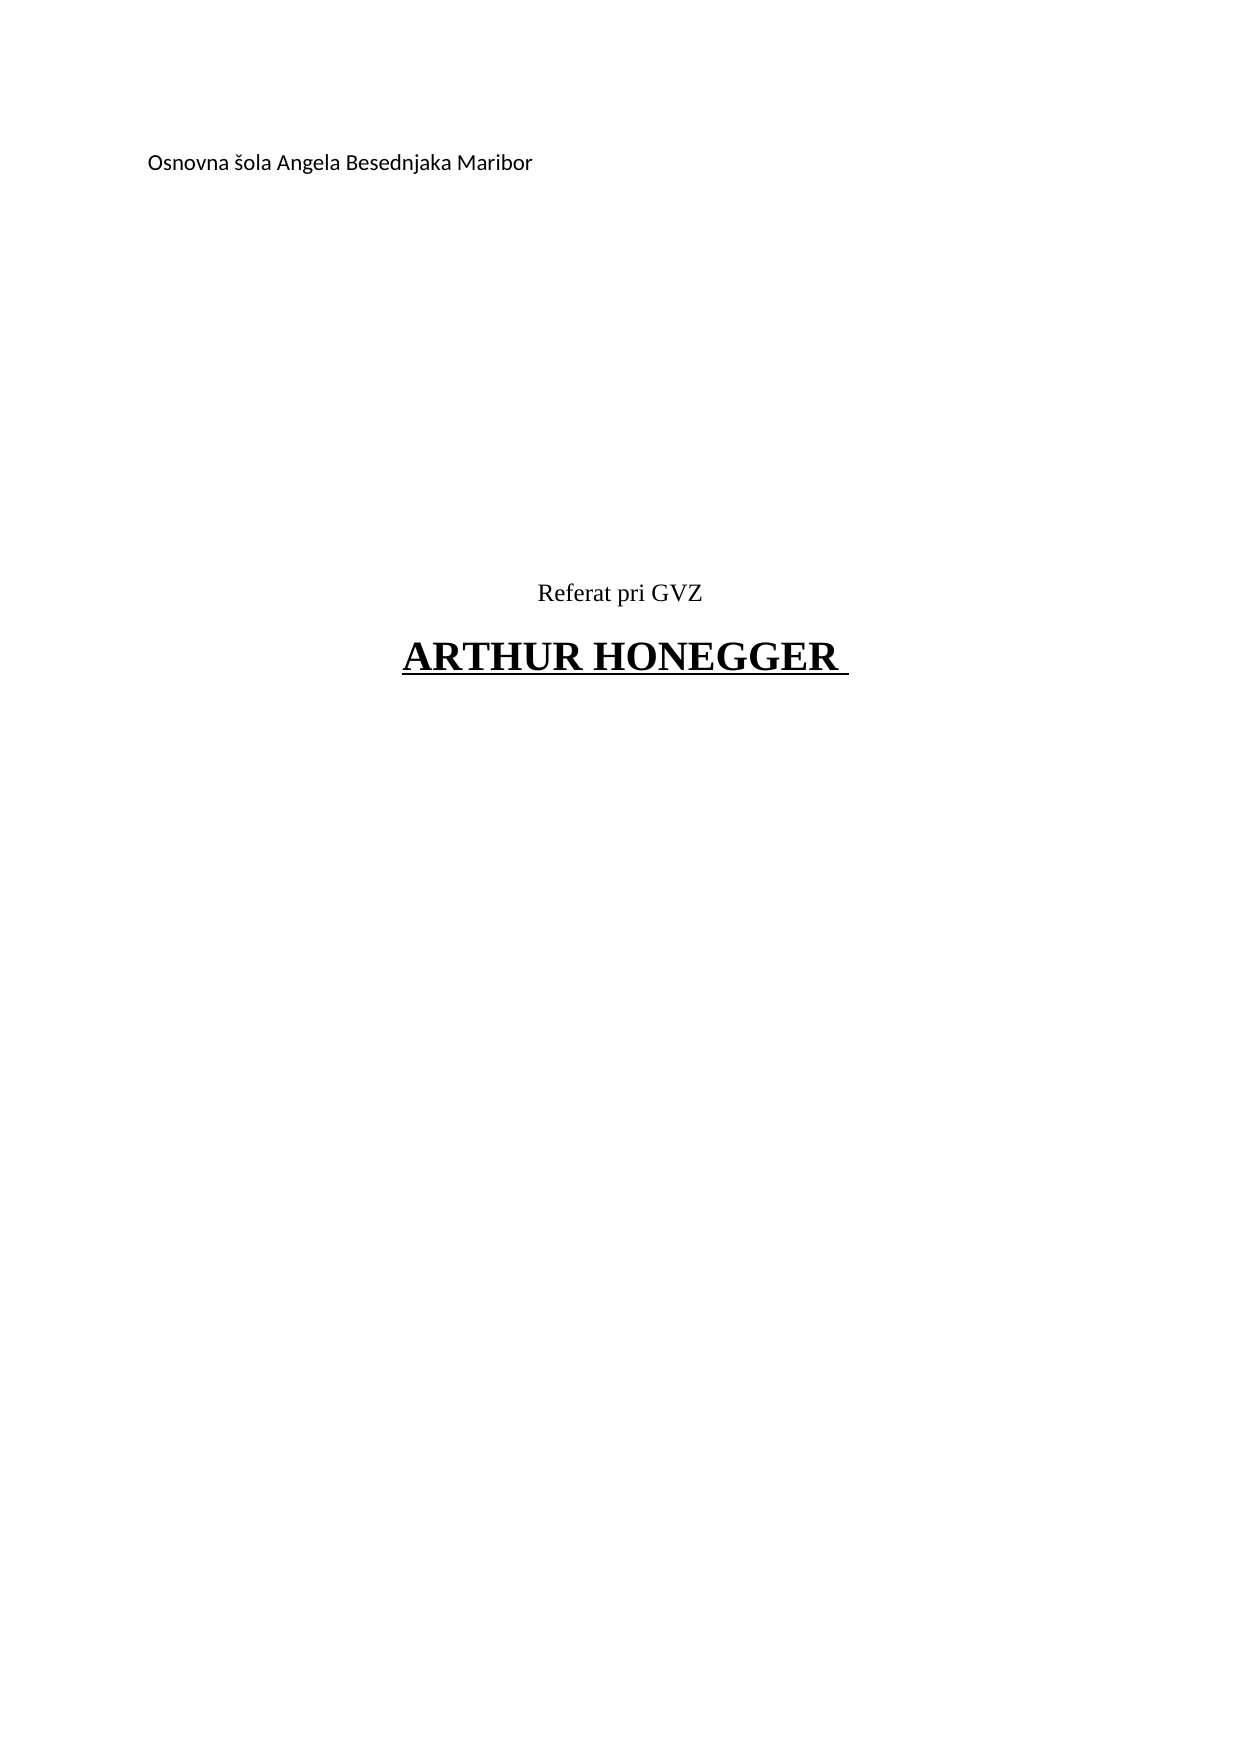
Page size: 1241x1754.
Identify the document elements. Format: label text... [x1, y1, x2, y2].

text Referat pri GVZ [148, 578, 1093, 606]
text Osnovna šola Angela Besednjaka Maribor [148, 148, 1093, 176]
text ARTHUR HONEGGER [148, 631, 1093, 679]
